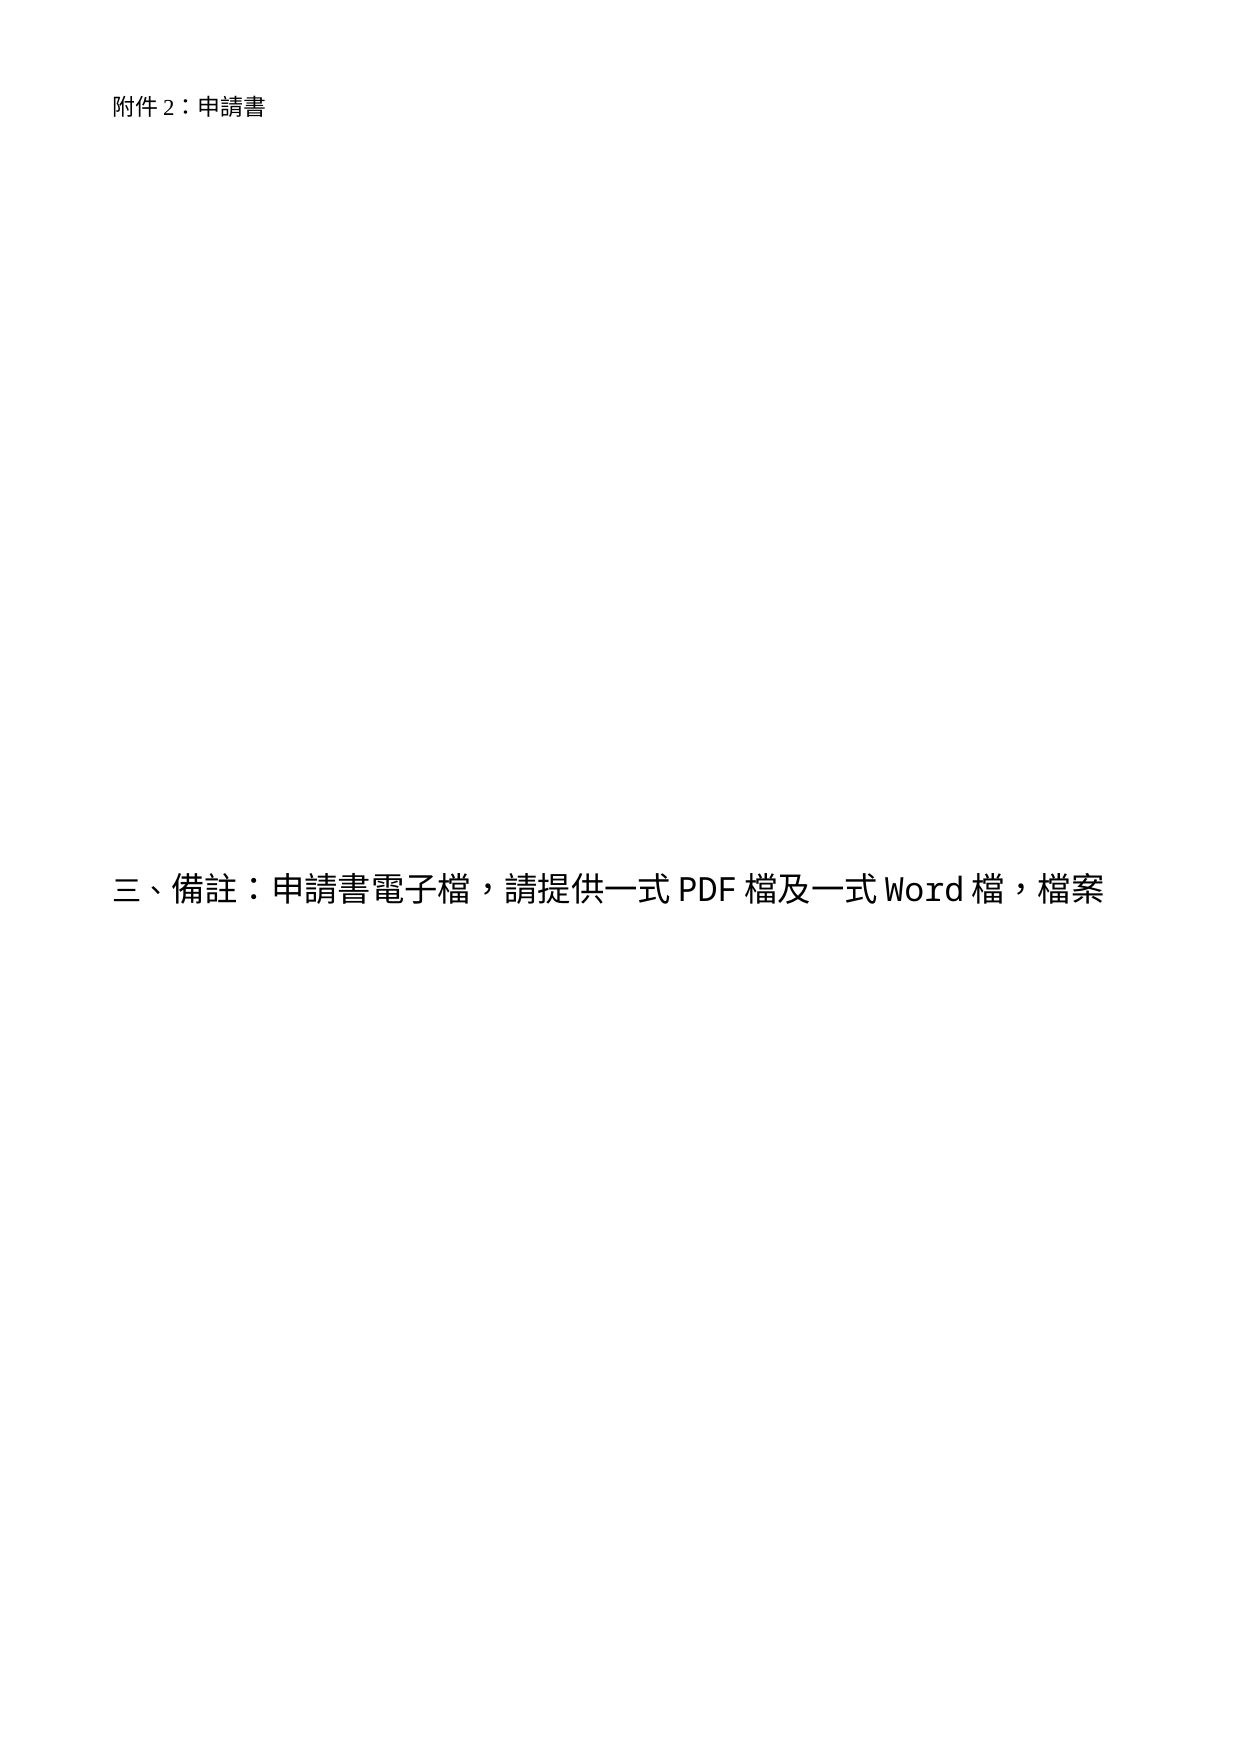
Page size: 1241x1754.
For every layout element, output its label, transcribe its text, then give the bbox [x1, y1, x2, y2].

text 三、備註：申請書電子檔，請提供一式PDF檔及一式Word檔，檔案 [112, 846, 1128, 908]
